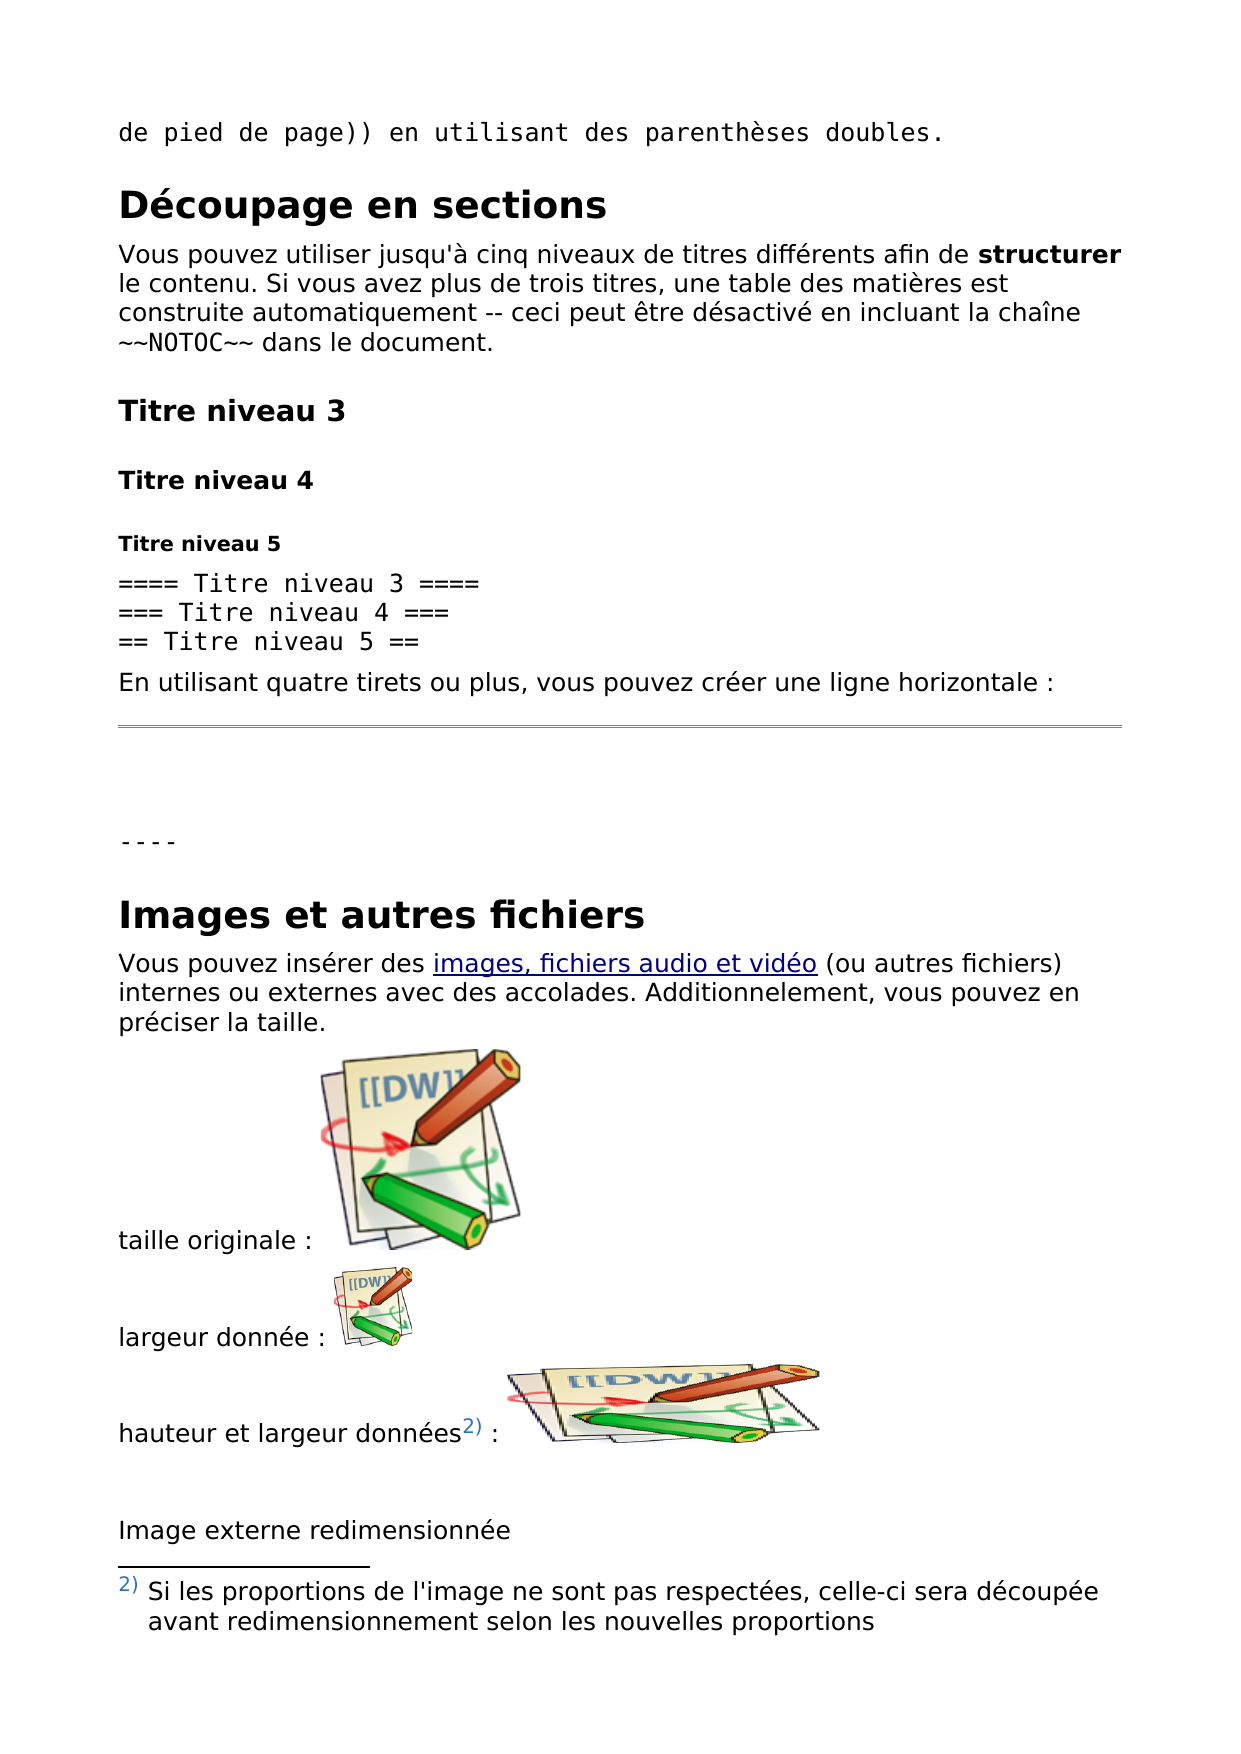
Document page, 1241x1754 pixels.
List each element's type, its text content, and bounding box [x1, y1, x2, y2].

text ---- [118, 827, 1122, 857]
subtitle Titre niveau 5 [118, 532, 1122, 557]
text hauteur et largeur données : [118, 1364, 1122, 1448]
subtitle Découpage en sections [118, 184, 1122, 228]
picture [333, 1267, 413, 1346]
text Image externe redimensionnée [118, 1461, 1122, 1545]
text taille originale : [118, 1049, 1122, 1255]
text En utilisant quatre tirets ou plus, vous pouvez créer une ligne horizontale : [118, 668, 1122, 698]
text Si les proportions de l'image ne sont pas respectées, celle-ci sera découpée avant redimensionnement selon les nouvelles proportions [118, 1573, 1122, 1636]
text Vous pouvez utiliser jusqu'à cinq niveaux de titres différents afin de structurer le contenu. Si vous avez plus de trois titres, une table des matières est construite automatiquement -- ceci peut être désactivé en incluant la chaîne ~~NOTOC~~ dans le document. [118, 240, 1122, 357]
text largeur donnée : [118, 1268, 1122, 1352]
text Vous pouvez insérer des images, fichiers audio et vidéo (ou autres fichiers) internes ou externes avec des accolades. Additionnelement, vous pouvez en préciser la taille. [118, 949, 1122, 1037]
text ==== Titre niveau 3 ==== === Titre niveau 4 === == Titre niveau 5 == [118, 569, 1122, 657]
subtitle Titre niveau 3 [118, 394, 1122, 428]
text de pied de page)) en utilisant des parenthèses doubles. [118, 118, 1122, 147]
picture [320, 1049, 521, 1250]
subtitle Titre niveau 4 [118, 466, 1122, 495]
picture [507, 1364, 820, 1443]
subtitle Images et autres fichiers [118, 893, 1122, 937]
